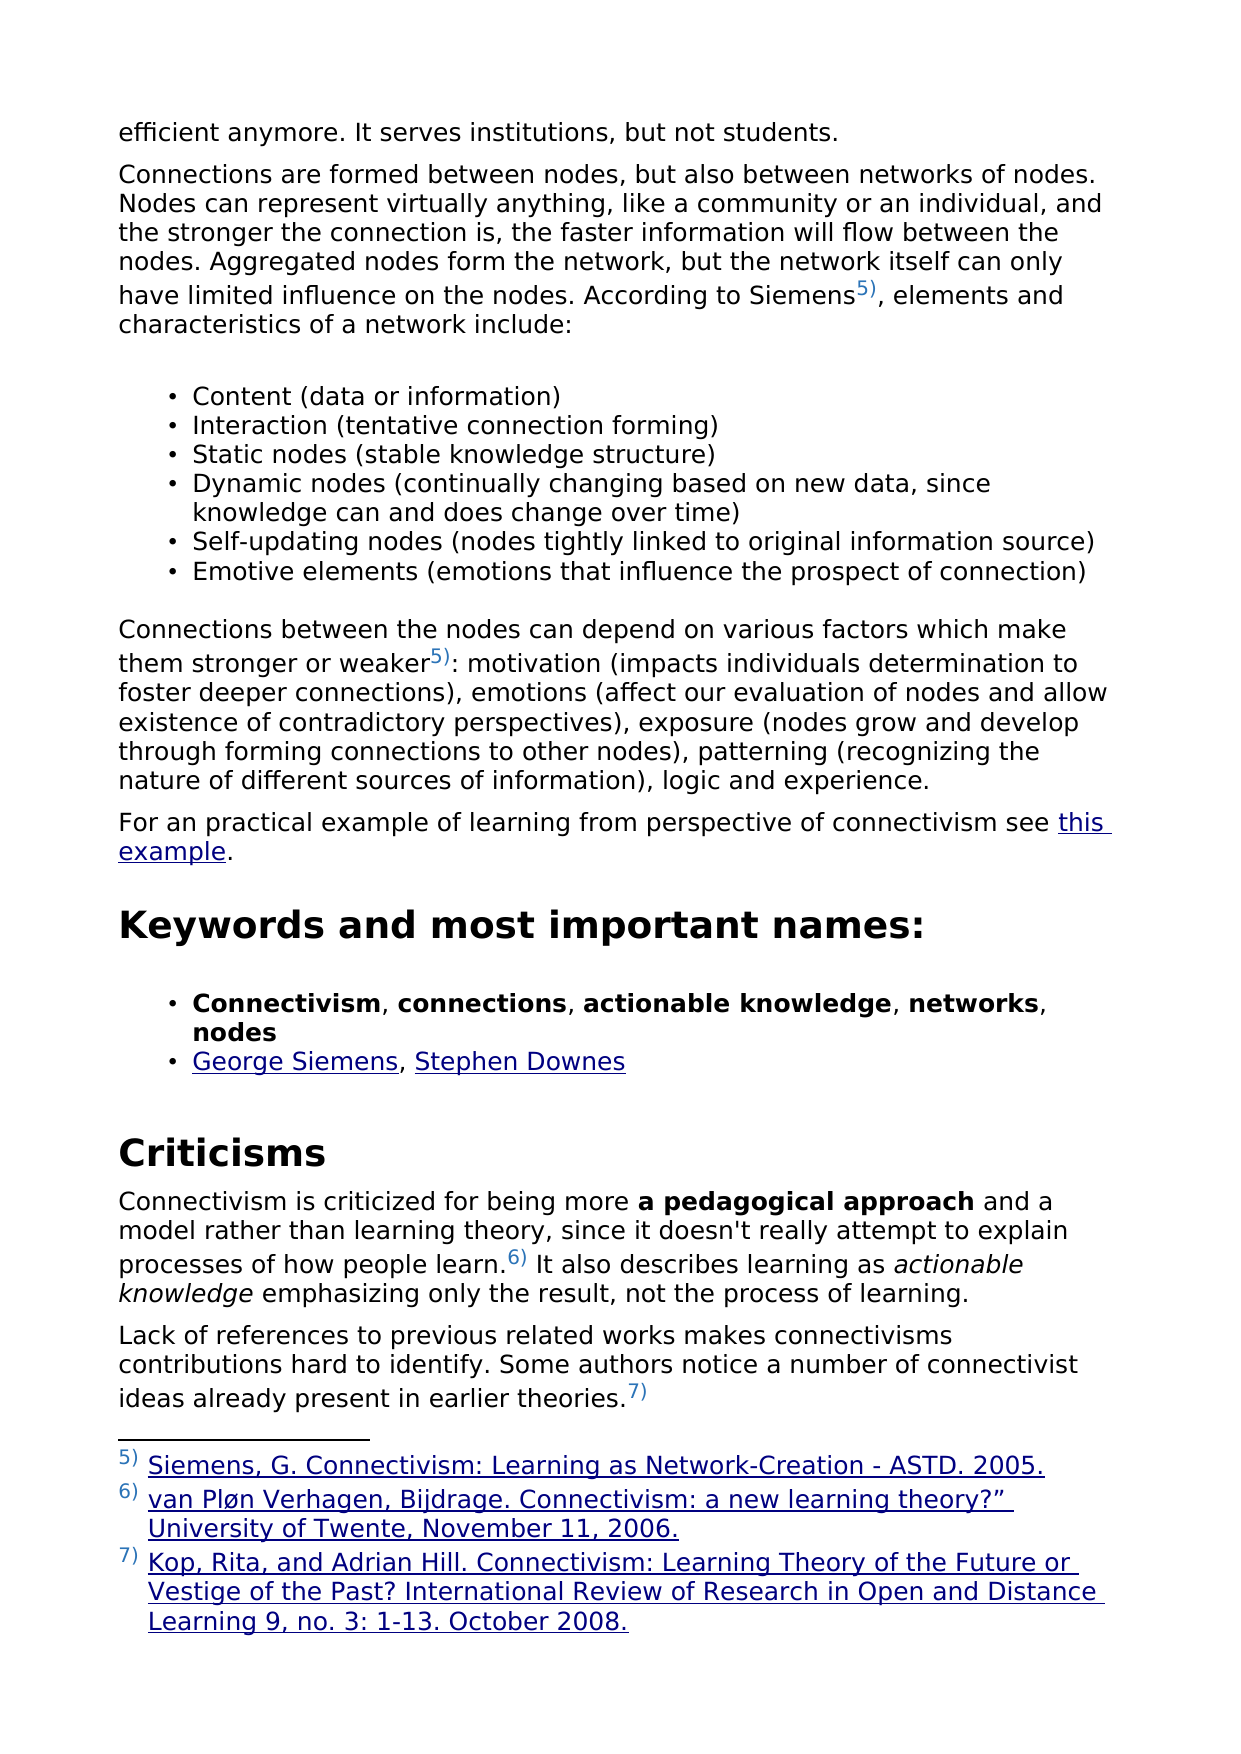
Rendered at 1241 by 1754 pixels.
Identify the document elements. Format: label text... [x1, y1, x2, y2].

list George Siemens, Stephen Downes [177, 1047, 1122, 1077]
text Connections are formed between nodes, but also between networks of nodes. Nodes can represent virtually anything, like a community or an individual, and the stronger the connection is, the faster information will flow between the nodes. Aggregated nodes form the network, but the network itself can only have limited influence on the nodes. According to Siemens, elements and characteristics of a network include: [118, 160, 1122, 340]
list Static nodes (stable knowledge structure) [177, 440, 1122, 469]
text Lack of references to previous related works makes connectivisms contributions hard to identify. Some authors notice a number of connectivist ideas already present in earlier theories. [118, 1321, 1122, 1414]
list Content (data or information) [177, 382, 1122, 411]
text Kop, Rita, and Adrian Hill. Connectivism: Learning Theory of the Future or Vestige of the Past? International Review of Research in Open and Distance Learning 9, no. 3: 1-13. October 2008. [118, 1543, 1122, 1636]
text van Pløn Verhagen, Bijdrage. Connectivism: a new learning theory?” University of Twente, November 11, 2006. [118, 1480, 1122, 1543]
list Dynamic nodes (continually changing based on new data, since knowledge can and does change over time) [177, 469, 1122, 527]
subtitle Criticisms [118, 1131, 1122, 1175]
list Emotive elements (emotions that influence the prospect of connection) [177, 557, 1122, 586]
text Connectivism is criticized for being more a pedagogical approach and a model rather than learning theory, since it doesn't really attempt to explain processes of how people learn. It also describes learning as actionable knowledge emphasizing only the result, not the process of learning. [118, 1187, 1122, 1309]
text Siemens, G. Connectivism: Learning as Network-Creation - ASTD. 2005. [118, 1446, 1122, 1480]
list Connectivism, connections, actionable knowledge, networks, nodes [177, 989, 1122, 1047]
list Self-updating nodes (nodes tightly linked to original information source) [177, 527, 1122, 557]
text efficient anymore. It serves institutions, but not students. [118, 118, 1122, 147]
subtitle Keywords and most important names: [118, 903, 1122, 947]
text For an practical example of learning from perspective of connectivism see this example. [118, 808, 1122, 866]
text Connections between the nodes can depend on various factors which make them stronger or weaker5): motivation (impacts individuals determination to foster deeper connections), emotions (affect our evaluation of nodes and allow existence of contradictory perspectives), exposure (nodes grow and develop through forming connections to other nodes), patterning (recognizing the nature of different sources of information), logic and experience. [118, 615, 1122, 795]
list Interaction (tentative connection forming) [177, 411, 1122, 440]
